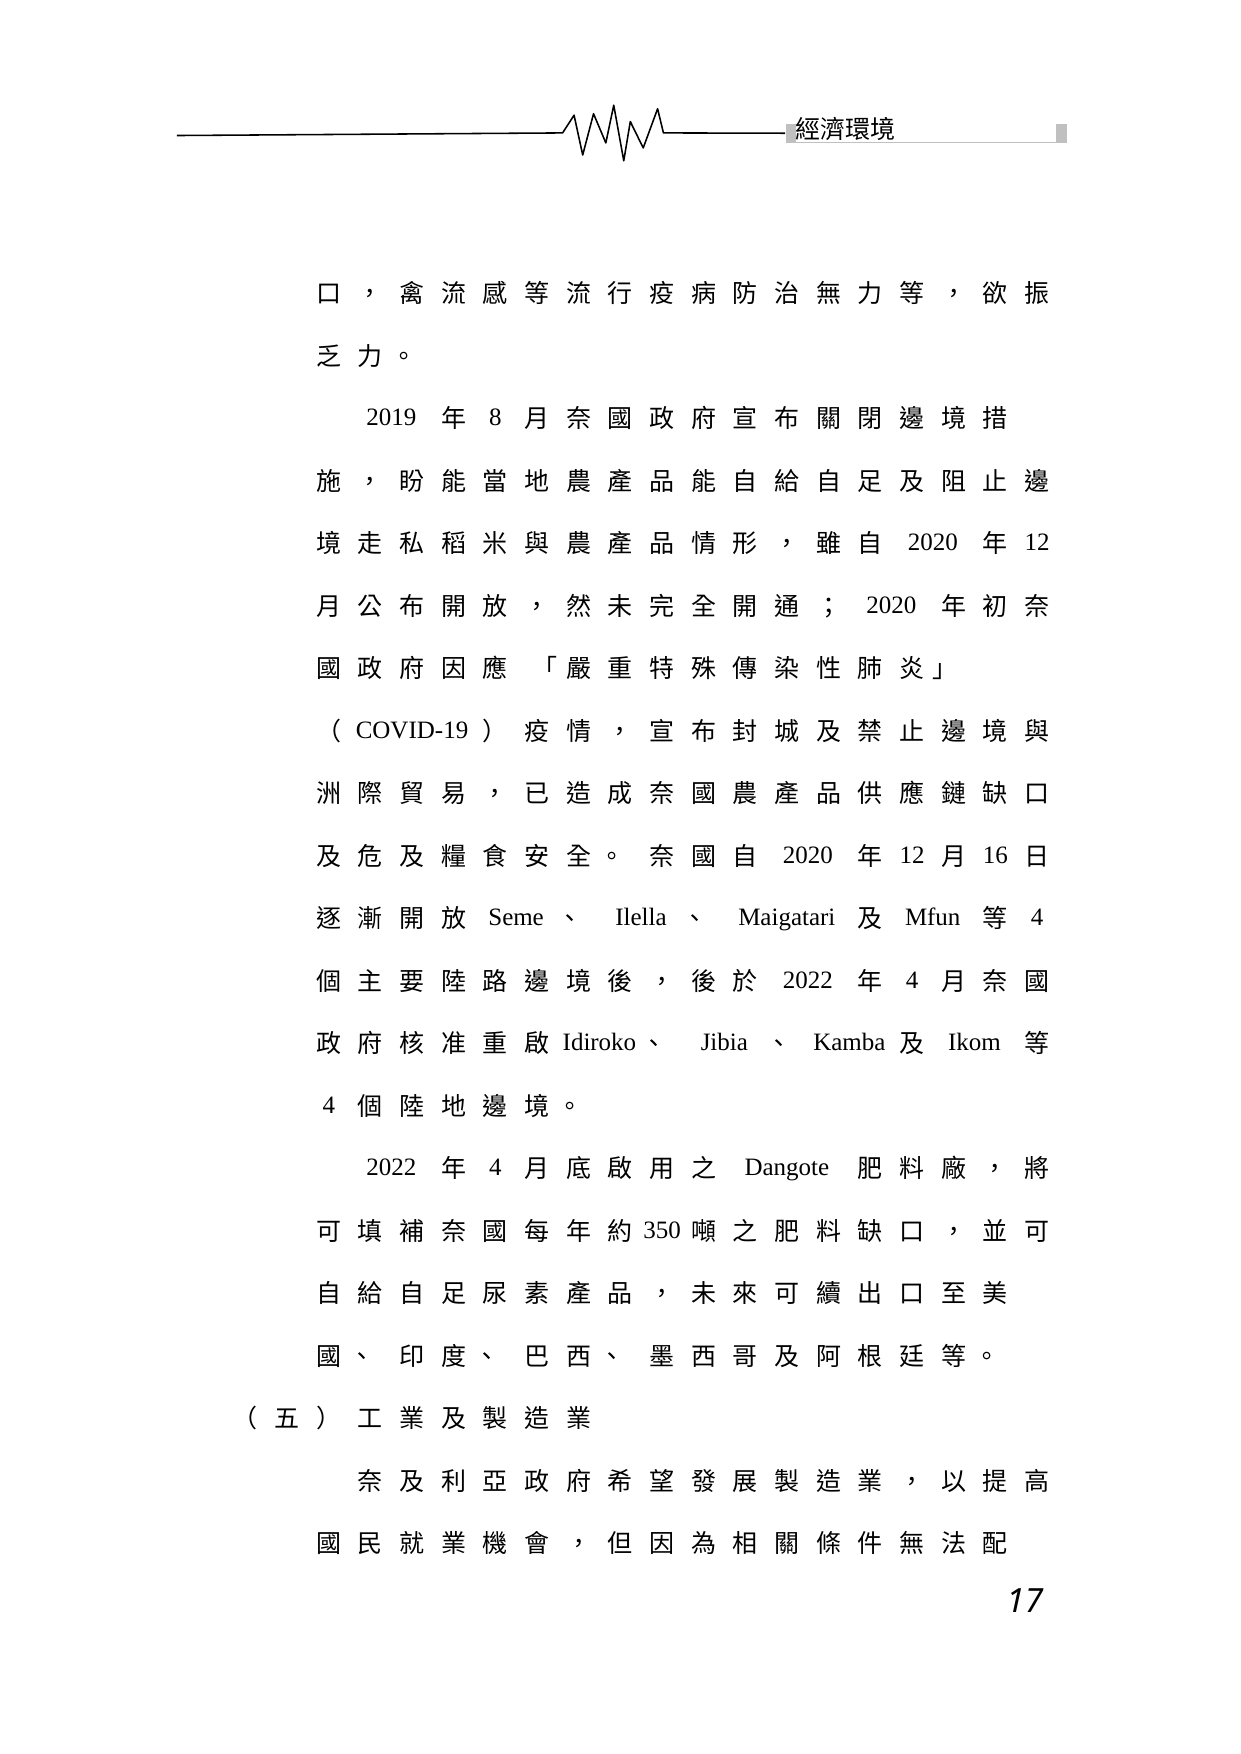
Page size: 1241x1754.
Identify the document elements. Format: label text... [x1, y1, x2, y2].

text （五）工業及製造業 [207, 1375, 1058, 1438]
text 奈及利亞政府希望發展製造業，以提高國民就業機會，但因為相關條件無法配 [281, 1438, 1058, 1563]
text 口，禽流感等流行疫病防治無力等，欲振乏力。 [281, 250, 1058, 375]
text 2019年8月奈國政府宣布關閉邊境措施，盼能當地農產品能自給自足及阻止邊境走私稻米與農產品情形，雖自2020年12月公布開放，然未完全開通；2020年初奈國政府因應「嚴重特殊傳染性肺炎」（COVID-19）疫情，宣布封城及禁止邊境與洲際貿易，已造成奈國農產品供應鏈缺口及危及糧食安全。奈國自2020年12月16日逐漸開放Seme、Ilella、Maigatari及Mfun等4個主要陸路邊境後，後於2022年4月奈國政府核准重啟Idiroko、Jibia、Kamba及Ikom等4個陸地邊境。 [281, 375, 1058, 1125]
text 2022年4月底啟用之Dangote肥料廠，將可填補奈國每年約350噸之肥料缺口，並可自給自足尿素產品，未來可續出口至美國、印度、巴西、墨西哥及阿根廷等。 [281, 1125, 1058, 1375]
